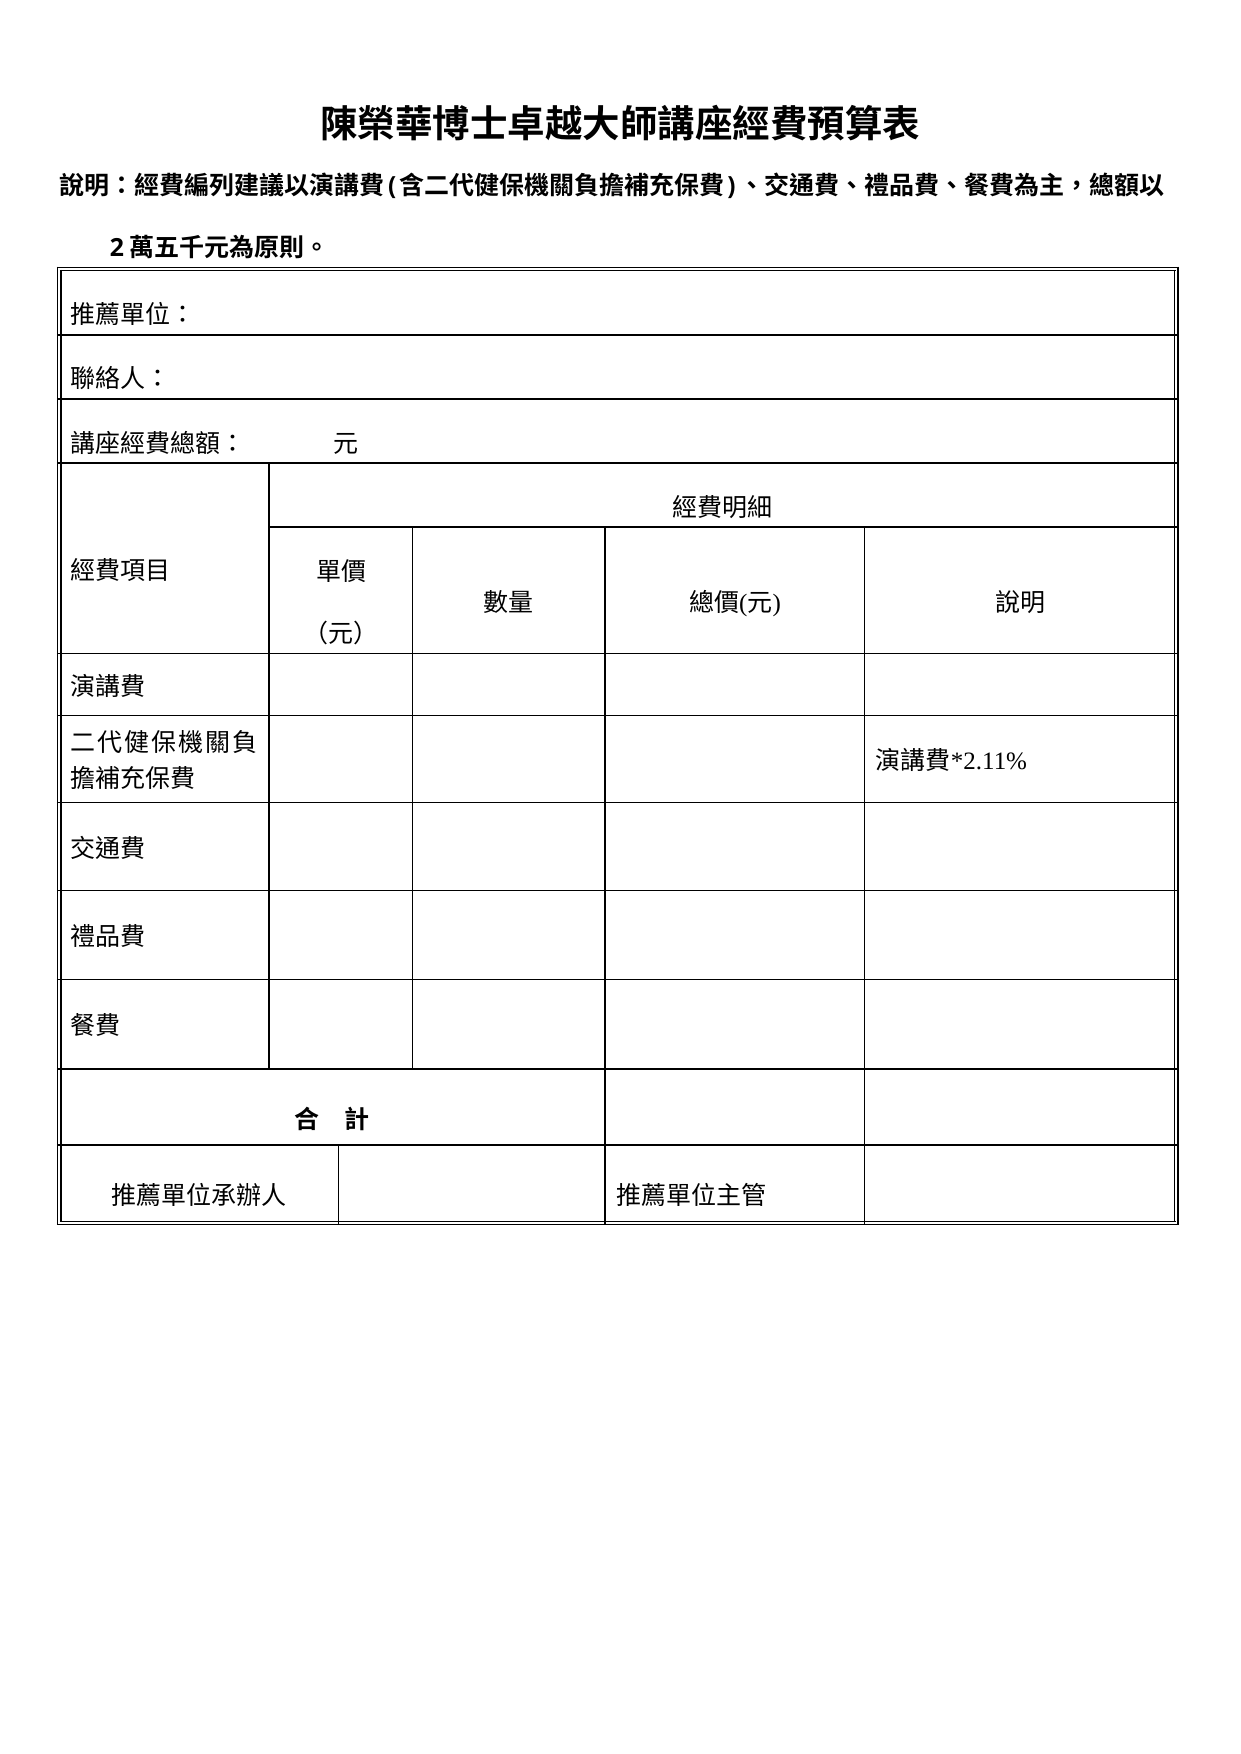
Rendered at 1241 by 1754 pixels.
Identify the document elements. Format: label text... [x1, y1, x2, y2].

table_cell 講座經費總額： 元 [62, 400, 1174, 462]
table_cell [413, 891, 604, 979]
table_cell [865, 654, 1174, 715]
table_cell [865, 803, 1174, 889]
table_cell [270, 980, 412, 1068]
table_cell 數量 [413, 528, 604, 653]
table_cell [865, 891, 1174, 979]
table_cell [606, 980, 864, 1068]
table_cell [413, 716, 604, 802]
table_cell 餐費 [62, 980, 268, 1068]
table_header 推薦單位： [62, 271, 1174, 334]
table_cell [270, 891, 412, 979]
table_cell 合 計 [62, 1070, 604, 1144]
table_cell 演講費*2.11% [865, 716, 1174, 802]
table_cell [606, 654, 864, 715]
table_cell [865, 980, 1174, 1068]
table_cell [606, 891, 864, 979]
text 陳榮華博士卓越大師講座經費預算表 [59, 79, 1181, 142]
table_cell 推薦單位承辦人 [62, 1146, 338, 1221]
table_cell [339, 1146, 604, 1221]
table_cell 交通費 [62, 803, 268, 889]
table_cell 演講費 [62, 654, 268, 715]
table_cell [865, 1146, 1174, 1221]
table_cell 推薦單位主管 [606, 1146, 864, 1221]
table_cell [865, 1070, 1174, 1144]
table_cell [606, 803, 864, 889]
table_cell 經費項目 [62, 464, 268, 653]
table_cell 禮品費 [62, 891, 268, 979]
table_cell [413, 654, 604, 715]
table_cell 總價(元) [606, 528, 864, 653]
table_cell [270, 654, 412, 715]
table_cell [270, 803, 412, 889]
table_cell [606, 716, 864, 802]
table_cell 經費明細 [270, 464, 1174, 526]
table_cell [606, 1070, 864, 1144]
table_cell 單價（元） [270, 528, 412, 653]
table_cell 說明 [865, 528, 1174, 653]
table_cell [270, 716, 412, 802]
table_cell 聯絡人： [62, 336, 1174, 398]
table_cell [413, 980, 604, 1068]
text 說明：經費編列建議以演講費(含二代健保機關負擔補充保費)、交通費、禮品費、餐費為主，總額以2萬五千元為原則。 [59, 142, 1181, 267]
table_cell 二代健保機關負擔補充保費 [62, 716, 268, 802]
table_cell [413, 803, 604, 889]
